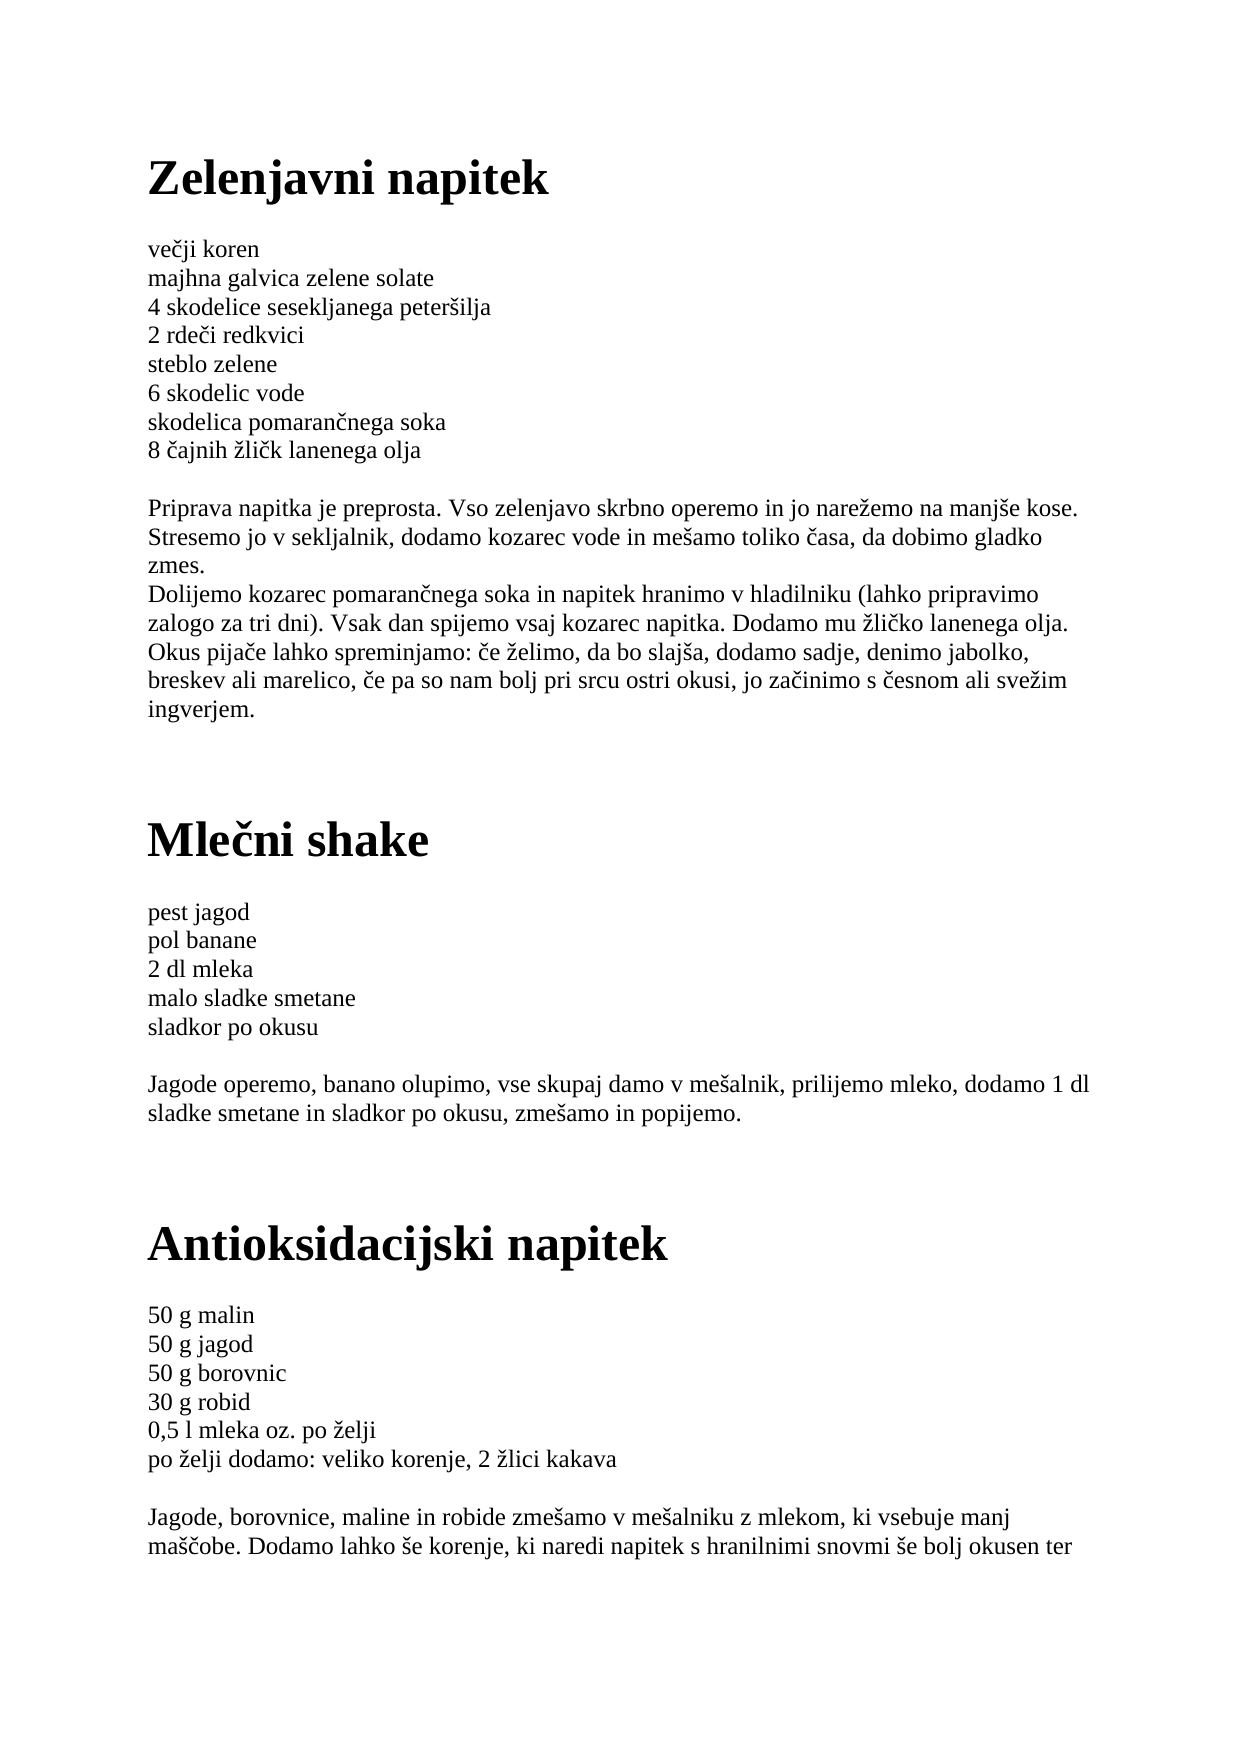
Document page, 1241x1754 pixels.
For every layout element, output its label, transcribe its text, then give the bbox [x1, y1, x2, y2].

subtitle Antioksidacijski napitek [148, 1214, 1093, 1271]
text pest jagod pol banane 2 dl mleka malo sladke smetane sladkor po okusu Jagode operemo, banano olupimo, vse skupaj damo v mešalnik, prilijemo mleko, dodamo 1 dl sladke smetane in sladkor po okusu, zmešamo in popijemo. [148, 897, 1093, 1127]
text večji koren majhna galvica zelene solate 4 skodelice sesekljanega peteršilja 2 rdeči redkvici steblo zelene 6 skodelic vode skodelica pomarančnega soka 8 čajnih žličk lanenega olja Priprava napitka je preprosta. Vso zelenjavo skrbno operemo in jo narežemo na manjše kose. Stresemo jo v sekljalnik, dodamo kozarec vode in mešamo toliko časa, da dobimo gladko zmes. Dolijemo kozarec pomarančnega soka in napitek hranimo v hladilniku (lahko pripravimo zalogo za tri dni). Vsak dan spijemo vsaj kozarec napitka. Dodamo mu žličko lanenega olja. Okus pijače lahko spreminjamo: če želimo, da bo slajša, dodamo sadje, denimo jabolko, breskev ali marelico, če pa so nam bolj pri srcu ostri okusi, jo začinimo s česnom ali svežim ingverjem. [148, 234, 1093, 723]
subtitle Mlečni shake [148, 810, 1093, 868]
text 50 g malin 50 g jagod 50 g borovnic 30 g robid 0,5 l mleka oz. po želji po želji dodamo: veliko korenje, 2 žlici kakava [148, 1301, 1093, 1473]
subtitle Zelenjavni napitek [148, 148, 1093, 205]
text Jagode, borovnice, maline in robide zmešamo v mešalniku z mlekom, ki vsebuje manj maščobe. Dodamo lahko še korenje, ki naredi napitek s hranilnimi snovmi še bolj okusen ter [148, 1502, 1093, 1560]
